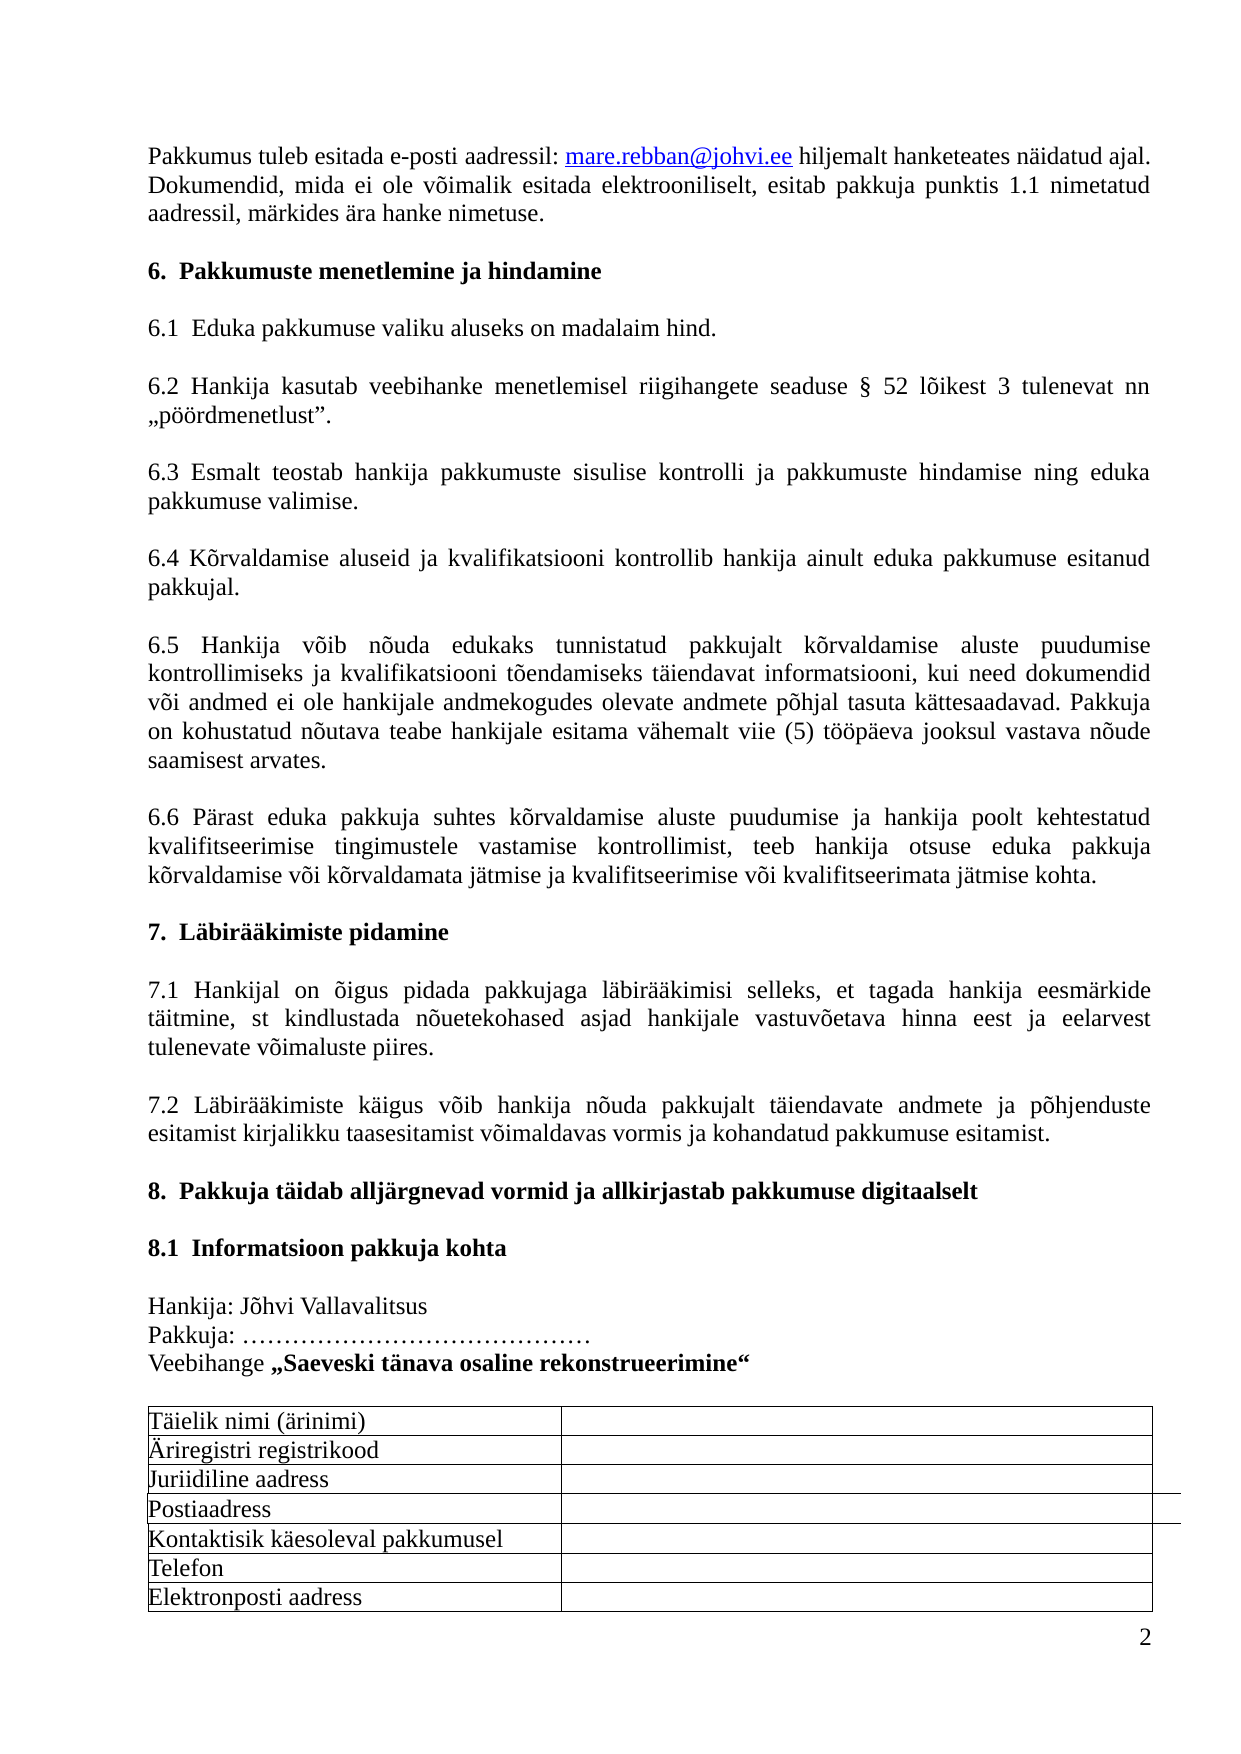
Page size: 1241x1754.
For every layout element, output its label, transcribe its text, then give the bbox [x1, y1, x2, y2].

text 7.1 Hankijal on õigus pidada pakkujaga läbirääkimisi selleks, et tagada hankija eesmärkide täitmine, st kindlustada nõuetekohased asjad hankijale vastuvõetava hinna eest ja eelarvest tulenevate võimaluste piires. [148, 975, 1152, 1061]
table_cell [1153, 1464, 1173, 1493]
table_cell [1153, 1435, 1173, 1464]
table_cell [1174, 1524, 1181, 1552]
text Hankija: Jõhvi Vallavalitsus [148, 1291, 1152, 1320]
table_cell [562, 1465, 1152, 1493]
table_cell [562, 1554, 1152, 1582]
text Pakkumus tuleb esitada e-posti aadressil: mare.rebban@johvi.ee hiljemalt hanketeates näidatud ajal. Dokumendid, mida ei ole võimalik esitada elektrooniliselt, esitab pakkuja punktis 1.1 nimetatud aadressil, märkides ära hanke nimetuse. [148, 141, 1152, 227]
table_cell [562, 1583, 1152, 1611]
text 8.1 Informatsioon pakkuja kohta [148, 1233, 1152, 1262]
text 6.6 Pärast eduka pakkuja suhtes kõrvaldamise aluste puudumise ja hankija poolt kehtestatud kvalifitseerimise tingimustele vastamise kontrollimist, teeb hankija otsuse eduka pakkuja kõrvaldamise või kõrvaldamata jätmise ja kvalifitseerimise või kvalifitseerimata jätmise kohta. [148, 802, 1152, 888]
table_cell [1153, 1582, 1173, 1611]
table_header [1153, 1406, 1173, 1435]
table_cell [562, 1494, 1152, 1523]
table_cell Elektronposti aadress [149, 1583, 561, 1611]
text 6.5 Hankija võib nõuda edukaks tunnistatud pakkujalt kõrvaldamise aluste puudumise kontrollimiseks ja kvalifikatsiooni tõendamiseks täiendavat informatsiooni, kui need dokumendid või andmed ei ole hankijale andmekogudes olevate andmete põhjal tasuta kättesaadavad. Pakkuja on kohustatud nõutava teabe hankijale esitama vähemalt viie (5) tööpäeva jooksul vastava nõude saamisest arvates. [148, 630, 1152, 773]
table_cell [1153, 1494, 1173, 1523]
table_header Täielik nimi (ärinimi) [149, 1407, 561, 1435]
table_header [1174, 1406, 1181, 1435]
table_cell [1153, 1524, 1173, 1552]
table_cell [562, 1524, 1152, 1552]
text 6.1 Eduka pakkumuse valiku aluseks on madalaim hind. [148, 313, 1152, 342]
text Pakkuja: …………………………………… [148, 1320, 1152, 1348]
text 7.2 Läbirääkimiste käigus võib hankija nõuda pakkujalt täiendavate andmete ja põhjenduste esitamist kirjalikku taasesitamist võimaldavas vormis ja kohandatud pakkumuse esitamist. [148, 1090, 1152, 1147]
table_cell Juriidiline aadress [149, 1465, 561, 1493]
table_cell Postiaadress [148, 1494, 561, 1523]
text 8. Pakkuja täidab alljärgnevad vormid ja allkirjastab pakkumuse digitaalselt [148, 1176, 1152, 1205]
table_header [562, 1407, 1152, 1435]
text Veebihange „Saeveski tänava osaline rekonstrueerimine“ [148, 1348, 1152, 1377]
table_cell [1174, 1435, 1181, 1464]
table_cell [1153, 1553, 1173, 1582]
subtitle 7. Läbirääkimiste pidamine [148, 917, 1152, 946]
table_cell [1174, 1494, 1181, 1523]
table_cell Äriregistri registrikood [149, 1436, 561, 1464]
text 6.4 Kõrvaldamise aluseid ja kvalifikatsiooni kontrollib hankija ainult eduka pakkumuse esitanud pakkujal. [148, 543, 1152, 601]
text 6. Pakkumuste menetlemine ja hindamine [148, 256, 1152, 285]
table_cell [562, 1436, 1152, 1464]
text 6.3 Esmalt teostab hankija pakkumuste sisulise kontrolli ja pakkumuste hindamise ning eduka pakkumuse valimise. [148, 457, 1152, 515]
table_cell Kontaktisik käesoleval pakkumusel [149, 1524, 561, 1552]
table_cell [1174, 1464, 1181, 1493]
table_cell [1174, 1553, 1181, 1582]
text 6.2 Hankija kasutab veebihanke menetlemisel riigihangete seaduse § 52 lõikest 3 tulenevat nn „pöördmenetlust”. [148, 371, 1152, 428]
table_cell [1174, 1582, 1181, 1611]
table_cell Telefon [149, 1554, 561, 1582]
